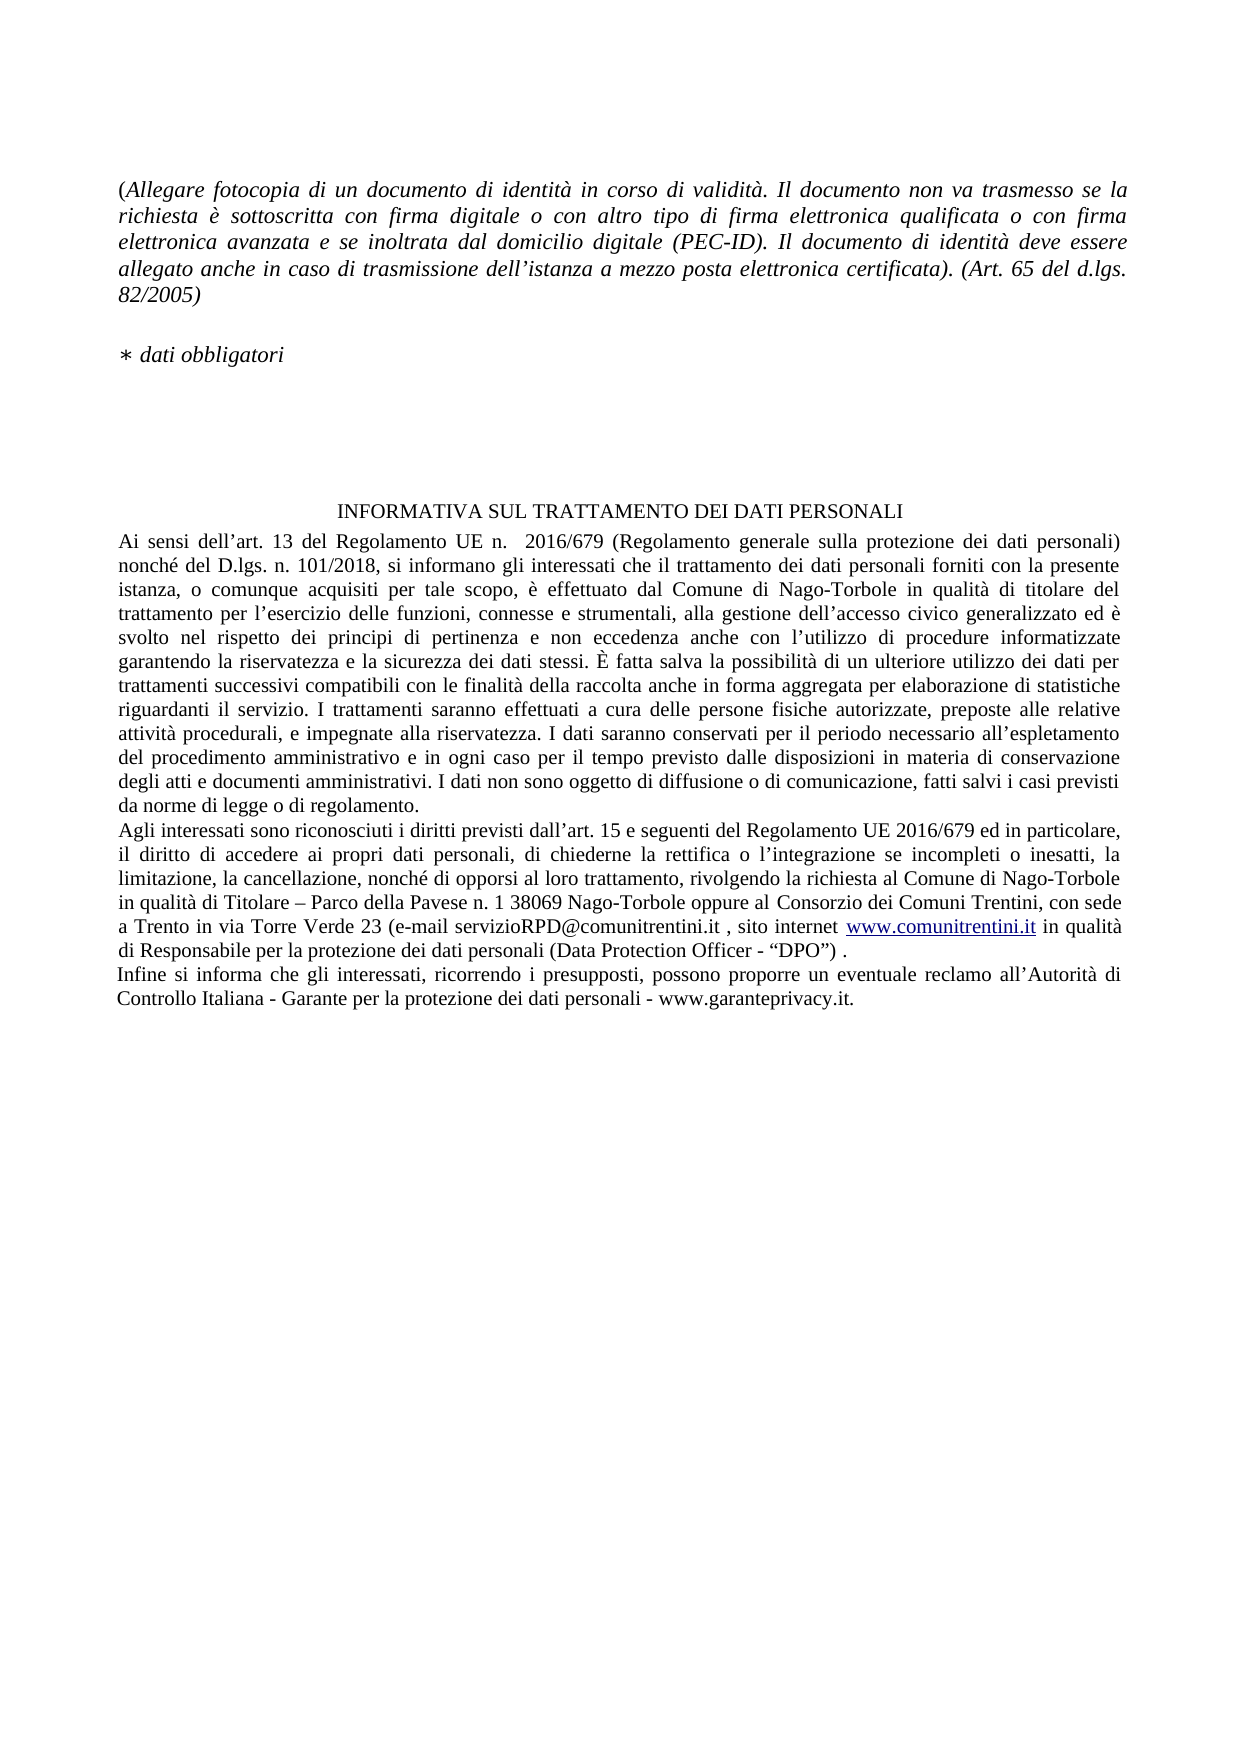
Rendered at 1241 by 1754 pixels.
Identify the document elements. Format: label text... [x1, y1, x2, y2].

text INFORMATIVA SUL TRATTAMENTO DEI DATI PERSONALI [118, 499, 1122, 523]
text ∗ dati obbligatori [118, 341, 1122, 368]
text Ai sensi dell’art. 13 del Regolamento UE n. 2016/679 (Regolamento generale sulla protezione dei dati personali) nonché del D.lgs. n. 101/2018, si informano gli interessati che il trattamento dei dati personali forniti con la presente istanza, o comunque acquisiti per tale scopo, è effettuato dal Comune di Nago-Torbole in qualità di titolare del trattamento per l’esercizio delle funzioni, connesse e strumentali, alla gestione dell’accesso civico generalizzato ed è svolto nel rispetto dei principi di pertinenza e non eccedenza anche con l’utilizzo di procedure informatizzate garantendo la riservatezza e la sicurezza dei dati stessi. È fatta salva la possibilità di un ulteriore utilizzo dei dati per trattamenti successivi compatibili con le finalità della raccolta anche in forma aggregata per elaborazione di statistiche riguardanti il servizio. I trattamenti saranno effettuati a cura delle persone fisiche autorizzate, preposte alle relative attività procedurali, e impegnate alla riservatezza. I dati saranno conservati per il periodo necessario all’espletamento del procedimento amministrativo e in ogni caso per il tempo previsto dalle disposizioni in materia di conservazione degli atti e documenti amministrativi. I dati non sono oggetto di diffusione o di comunicazione, fatti salvi i casi previsti da norme di legge o di regolamento. [118, 529, 1122, 817]
text Agli interessati sono riconosciuti i diritti previsti dall’art. 15 e seguenti del Regolamento UE 2016/679 ed in particolare, il diritto di accedere ai propri dati personali, di chiederne la rettifica o l’integrazione se incompleti o inesatti, la limitazione, la cancellazione, nonché di opporsi al loro trattamento, rivolgendo la richiesta al Comune di Nago-Torbole in qualità di Titolare – Parco della Pavese n. 1 38069 Nago-Torbole oppure al Consorzio dei Comuni Trentini, con sede a Trento in via Torre Verde 23 (e-mail servizioRPD@comunitrentini.it , sito internet www.comunitrentini.it in qualità di Responsabile per la protezione dei dati personali (Data Protection Officer - “DPO”) . [118, 817, 1122, 962]
text Infine si informa che gli interessati, ricorrendo i presupposti, possono proporre un eventuale reclamo all’Autorità di Controllo Italiana - Garante per la protezione dei dati personali - www.garanteprivacy.it. [117, 962, 1122, 1010]
text (Allegare fotocopia di un documento di identità in corso di validità. Il documento non va trasmesso se la richiesta è sottoscritta con firma digitale o con altro tipo di firma elettronica qualificata o con firma elettronica avanzata e se inoltrata dal domicilio digitale (PEC-ID). Il documento di identità deve essere allegato anche in caso di trasmissione dell’istanza a mezzo posta elettronica certificata). (Art. 65 del d.lgs. 82/2005) [118, 176, 1132, 307]
